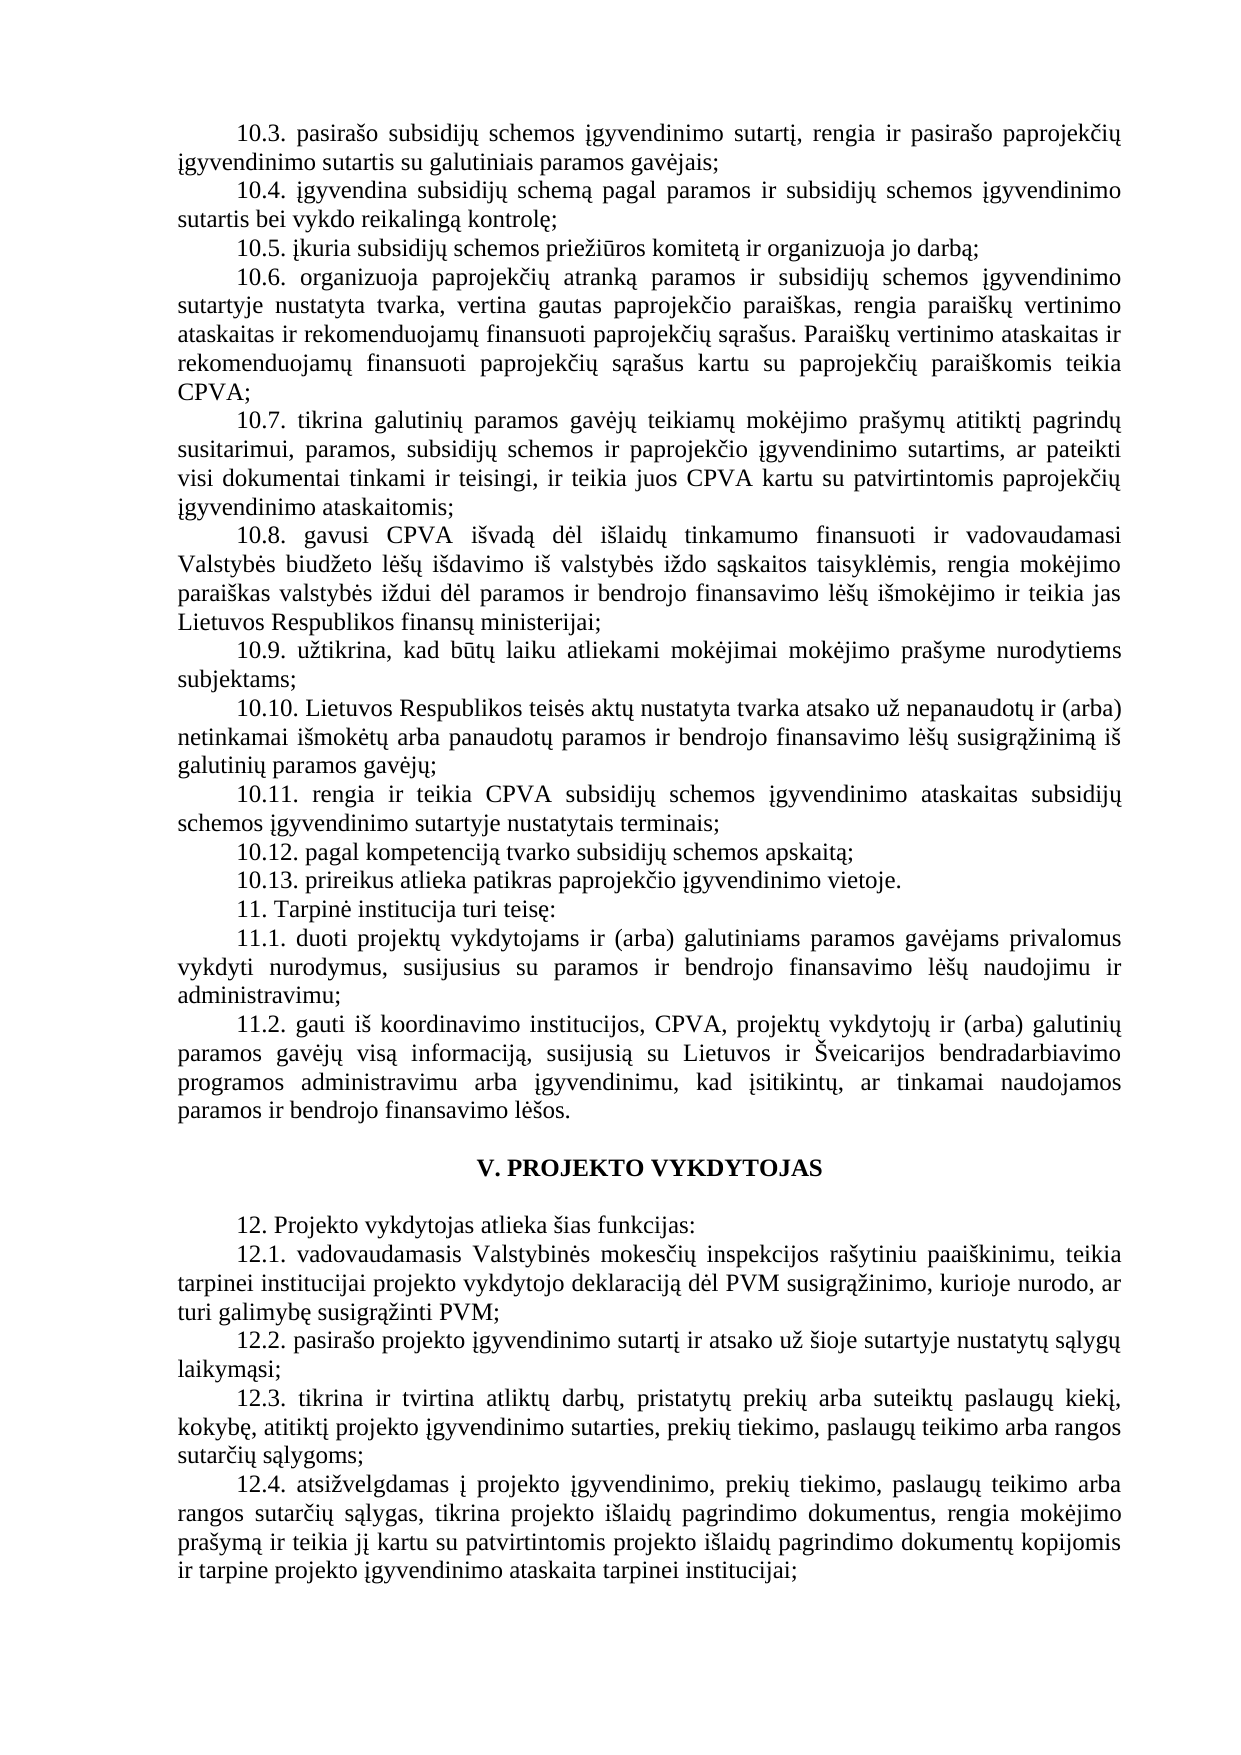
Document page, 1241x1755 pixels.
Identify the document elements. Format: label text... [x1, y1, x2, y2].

text 10.10. Lietuvos Respublikos teisės aktų nustatyta tvarka atsako už nepanaudotų ir (arba) netinkamai išmokėtų arba panaudotų paramos ir bendrojo finansavimo lėšų susigrąžinimą iš galutinių paramos gavėjų; [177, 693, 1122, 779]
text 10.11. rengia ir teikia CPVA subsidijų schemos įgyvendinimo ataskaitas subsidijų schemos įgyvendinimo sutartyje nustatytais terminais; [177, 779, 1122, 837]
text 12.1. vadovaudamasis Valstybinės mokesčių inspekcijos rašytiniu paaiškinimu, teikia tarpinei institucijai projekto vykdytojo deklaraciją dėl PVM susigrąžinimo, kurioje nurodo, ar turi galimybę susigrąžinti PVM; [177, 1239, 1122, 1326]
text 10.5. įkuria subsidijų schemos priežiūros komitetą ir organizuoja jo darbą; [177, 233, 1122, 262]
text 10.6. organizuoja paprojekčių atranką paramos ir subsidijų schemos įgyvendinimo sutartyje nustatyta tvarka, vertina gautas paprojekčio paraiškas, rengia paraiškų vertinimo ataskaitas ir rekomenduojamų finansuoti paprojekčių sąrašus. Paraiškų vertinimo ataskaitas ir rekomenduojamų finansuoti paprojekčių sąrašus kartu su paprojekčių paraiškomis teikia CPVA; [177, 262, 1122, 406]
text 11.2. gauti iš koordinavimo institucijos, CPVA, projektų vykdytojų ir (arba) galutinių paramos gavėjų visą informaciją, susijusią su Lietuvos ir Šveicarijos bendradarbiavimo programos administravimu arba įgyvendinimu, kad įsitikintų, ar tinkamai naudojamos paramos ir bendrojo finansavimo lėšos. [177, 1009, 1122, 1124]
text 10.7. tikrina galutinių paramos gavėjų teikiamų mokėjimo prašymų atitiktį pagrindų susitarimui, paramos, subsidijų schemos ir paprojekčio įgyvendinimo sutartims, ar pateikti visi dokumentai tinkami ir teisingi, ir teikia juos CPVA kartu su patvirtintomis paprojekčių įgyvendinimo ataskaitomis; [177, 406, 1122, 521]
text 10.3. pasirašo subsidijų schemos įgyvendinimo sutartį, rengia ir pasirašo paprojekčių įgyvendinimo sutartis su galutiniais paramos gavėjais; [177, 118, 1122, 176]
text 10.12. pagal kompetenciją tvarko subsidijų schemos apskaitą; [177, 837, 1122, 866]
text 12.4. atsižvelgdamas į projekto įgyvendinimo, prekių tiekimo, paslaugų teikimo arba rangos sutarčių sąlygas, tikrina projekto išlaidų pagrindimo dokumentus, rengia mokėjimo prašymą ir teikia jį kartu su patvirtintomis projekto išlaidų pagrindimo dokumentų kopijomis ir tarpine projekto įgyvendinimo ataskaita tarpinei institucijai; [177, 1469, 1122, 1584]
text 11.1. duoti projektų vykdytojams ir (arba) galutiniams paramos gavėjams privalomus vykdyti nurodymus, susijusius su paramos ir bendrojo finansavimo lėšų naudojimu ir administravimu; [177, 923, 1122, 1009]
text 12.2. pasirašo projekto įgyvendinimo sutartį ir atsako už šioje sutartyje nustatytų sąlygų laikymąsi; [177, 1326, 1122, 1383]
text 10.4. įgyvendina subsidijų schemą pagal paramos ir subsidijų schemos įgyvendinimo sutartis bei vykdo reikalingą kontrolę; [177, 176, 1122, 233]
text 11. Tarpinė institucija turi teisę: [177, 894, 1122, 923]
text V. PROJEKTO VYKDYTOJAS [177, 1153, 1122, 1182]
text 12.3. tikrina ir tvirtina atliktų darbų, pristatytų prekių arba suteiktų paslaugų kiekį, kokybę, atitiktį projekto įgyvendinimo sutarties, prekių tiekimo, paslaugų teikimo arba rangos sutarčių sąlygoms; [177, 1383, 1122, 1469]
text 10.13. prireikus atlieka patikras paprojekčio įgyvendinimo vietoje. [177, 866, 1122, 894]
text 10.9. užtikrina, kad būtų laiku atliekami mokėjimai mokėjimo prašyme nurodytiems subjektams; [177, 636, 1122, 693]
text 10.8. gavusi CPVA išvadą dėl išlaidų tinkamumo finansuoti ir vadovaudamasi Valstybės biudžeto lėšų išdavimo iš valstybės iždo sąskaitos taisyklėmis, rengia mokėjimo paraiškas valstybės iždui dėl paramos ir bendrojo finansavimo lėšų išmokėjimo ir teikia jas Lietuvos Respublikos finansų ministerijai; [177, 521, 1122, 636]
text 12. Projekto vykdytojas atlieka šias funkcijas: [177, 1211, 1122, 1239]
